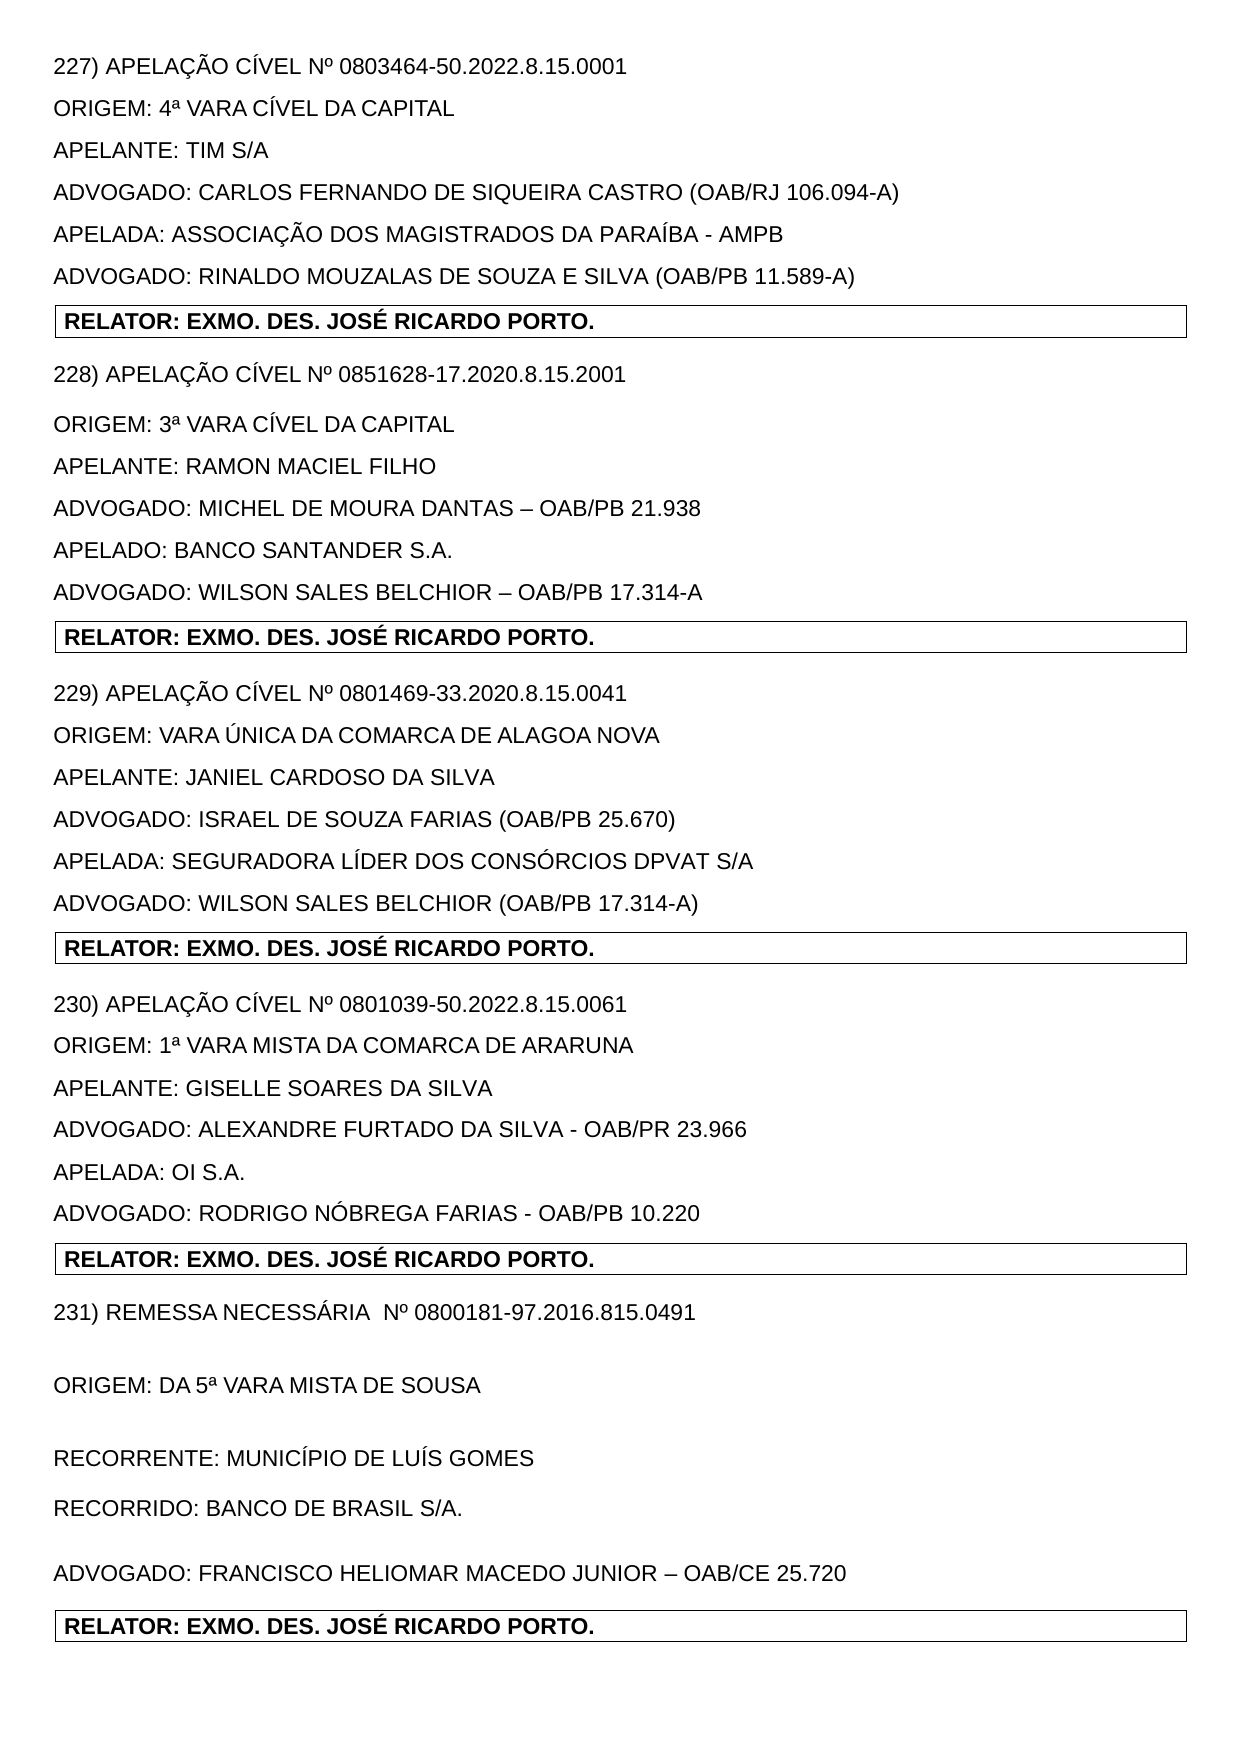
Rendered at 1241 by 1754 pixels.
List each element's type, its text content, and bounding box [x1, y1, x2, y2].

text 227) APELAÇÃO CÍVEL Nº 0803464-50.2022.8.15.0001 [53, 53, 1187, 79]
text RELATOR: EXMO. DES. JOSÉ RICARDO PORTO. [56, 622, 1186, 652]
subtitle RECORRENTE: MUNICÍPIO DE LUÍS GOMES [53, 1445, 1187, 1471]
text ADVOGADO: ISRAEL DE SOUZA FARIAS (OAB/PB 25.670) [53, 806, 1187, 832]
text ADVOGADO: CARLOS FERNANDO DE SIQUEIRA CASTRO (OAB/RJ 106.094-A) [53, 179, 1187, 205]
text APELANTE: JANIEL CARDOSO DA SILVA [53, 764, 1187, 790]
text RELATOR: EXMO. DES. JOSÉ RICARDO PORTO. [56, 1244, 1186, 1274]
subtitle ADVOGADO: FRANCISCO HELIOMAR MACEDO JUNIOR – OAB/CE 25.720 [53, 1560, 1187, 1586]
subtitle ORIGEM: DA 5ª VARA MISTA DE SOUSA [53, 1372, 1187, 1398]
text ADVOGADO: RODRIGO NÓBREGA FARIAS - OAB/PB 10.220 [53, 1200, 1187, 1227]
text APELANTE: GISELLE SOARES DA SILVA [53, 1074, 1187, 1101]
text ADVOGADO: MICHEL DE MOURA DANTAS – OAB/PB 21.938 [53, 495, 1187, 521]
text RELATOR: EXMO. DES. JOSÉ RICARDO PORTO. [56, 1611, 1186, 1641]
text APELANTE: TIM S/A [53, 137, 1187, 163]
text ORIGEM: 4ª VARA CÍVEL DA CAPITAL [53, 95, 1187, 121]
text ORIGEM: 3ª VARA CÍVEL DA CAPITAL [53, 411, 1187, 437]
text 230) APELAÇÃO CÍVEL Nº 0801039-50.2022.8.15.0061 [53, 991, 1187, 1017]
text ORIGEM: VARA ÚNICA DA COMARCA DE ALAGOA NOVA [53, 722, 1187, 748]
text RECORRIDO: BANCO DE BRASIL S/A. [53, 1495, 1187, 1521]
subtitle 228) APELAÇÃO CÍVEL Nº 0851628-17.2020.8.15.2001 [53, 361, 1187, 387]
text ORIGEM: 1ª VARA MISTA DA COMARCA DE ARARUNA [53, 1032, 1187, 1059]
text RELATOR: EXMO. DES. JOSÉ RICARDO PORTO. [56, 306, 1186, 337]
text APELANTE: RAMON MACIEL FILHO [53, 453, 1187, 479]
text APELADA: OI S.A. [53, 1158, 1187, 1185]
text ADVOGADO: RINALDO MOUZALAS DE SOUZA E SILVA (OAB/PB 11.589-A) [53, 263, 1187, 289]
text ADVOGADO: WILSON SALES BELCHIOR (OAB/PB 17.314-A) [53, 889, 1187, 916]
text RELATOR: EXMO. DES. JOSÉ RICARDO PORTO. [56, 933, 1186, 963]
text ADVOGADO: ALEXANDRE FURTADO DA SILVA - OAB/PR 23.966 [53, 1116, 1187, 1143]
text ADVOGADO: WILSON SALES BELCHIOR – OAB/PB 17.314-A [53, 579, 1187, 605]
text APELADA: SEGURADORA LÍDER DOS CONSÓRCIOS DPVAT S/A [53, 848, 1187, 874]
text APELADO: BANCO SANTANDER S.A. [53, 537, 1187, 563]
text APELADA: ASSOCIAÇÃO DOS MAGISTRADOS DA PARAÍBA - AMPB [53, 221, 1187, 247]
subtitle 231) REMESSA NECESSÁRIA Nº 0800181-97.2016.815.0491 [53, 1298, 1187, 1325]
text 229) APELAÇÃO CÍVEL Nº 0801469-33.2020.8.15.0041 [53, 680, 1187, 706]
